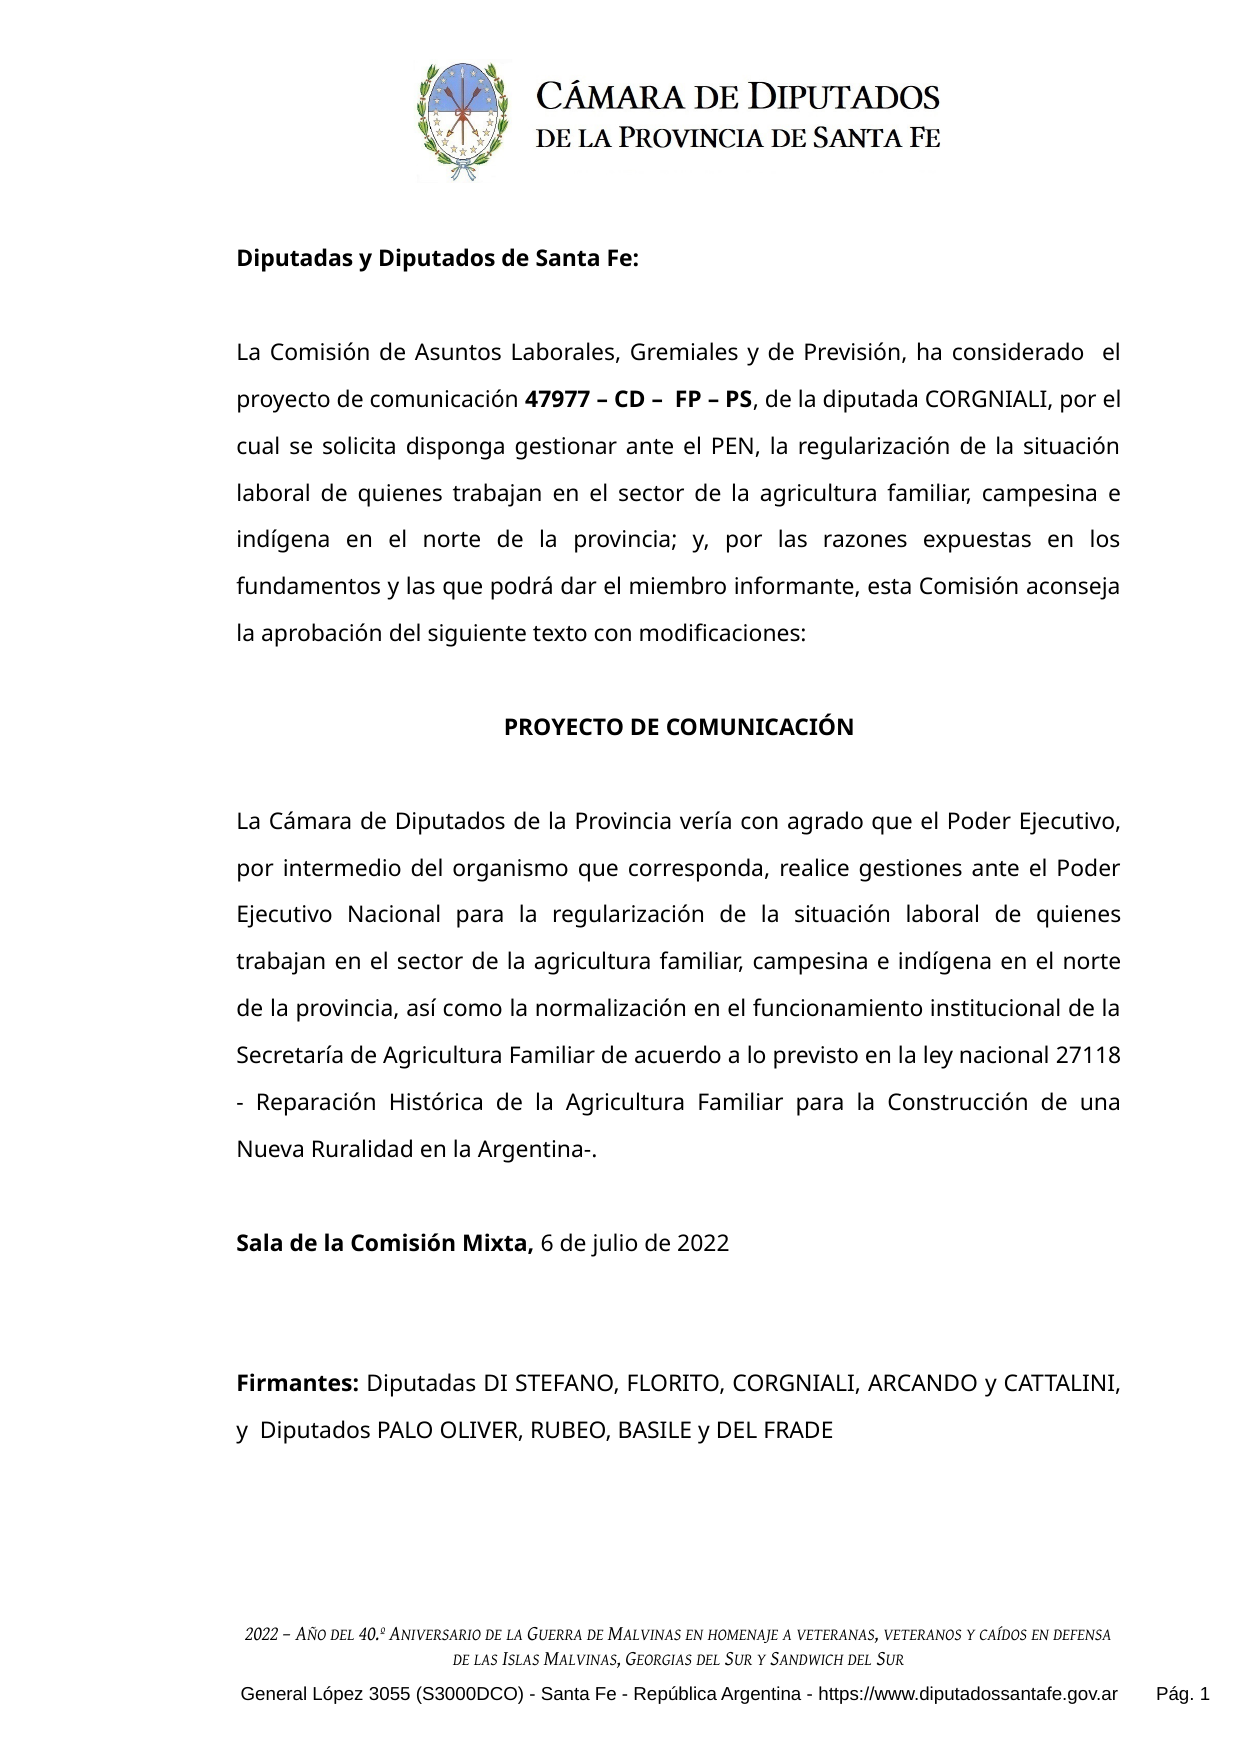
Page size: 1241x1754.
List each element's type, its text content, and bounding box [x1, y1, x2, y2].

text La Comisión de Asuntos Laborales, Gremiales y de Previsión, ha considerado el proyecto de comunicación 47977 – CD – FP – PS, de la diputada CORGNIALI, por el cual se solicita disponga gestionar ante el PEN, la regularización de la situación laboral de quienes trabajan en el sector de la agricultura familiar, campesina e indígena en el norte de la provincia; y, por las razones expuestas en los fundamentos y las que podrá dar el miembro informante, esta Comisión aconseja la aprobación del siguiente texto con modificaciones: [236, 336, 1122, 648]
text PROYECTO DE COMUNICACIÓN [236, 711, 1122, 742]
text Diputadas y Diputados de Santa Fe: [236, 242, 1122, 273]
text Sala de la Comisión Mixta, 6 de julio de 2022 [236, 1227, 1122, 1258]
text Firmantes: Diputadas DI STEFANO, FLORITO, CORGNIALI, ARCANDO y CATTALINI, y Diputados PALO OLIVER, RUBEO, BASILE y DEL FRADE [236, 1367, 1122, 1445]
picture [413, 59, 945, 183]
text La Cámara de Diputados de la Provincia vería con agrado que el Poder Ejecutivo, por intermedio del organismo que corresponda, realice gestiones ante el Poder Ejecutivo Nacional para la regularización de la situación laboral de quienes trabajan en el sector de la agricultura familiar, campesina e indígena en el norte de la provincia, así como la normalización en el funcionamiento institucional de la Secretaría de Agricultura Familiar de acuerdo a lo previsto en la ley nacional 27118 - Reparación Histórica de la Agricultura Familiar para la Construcción de una Nueva Ruralidad en la Argentina-. [236, 805, 1122, 1164]
